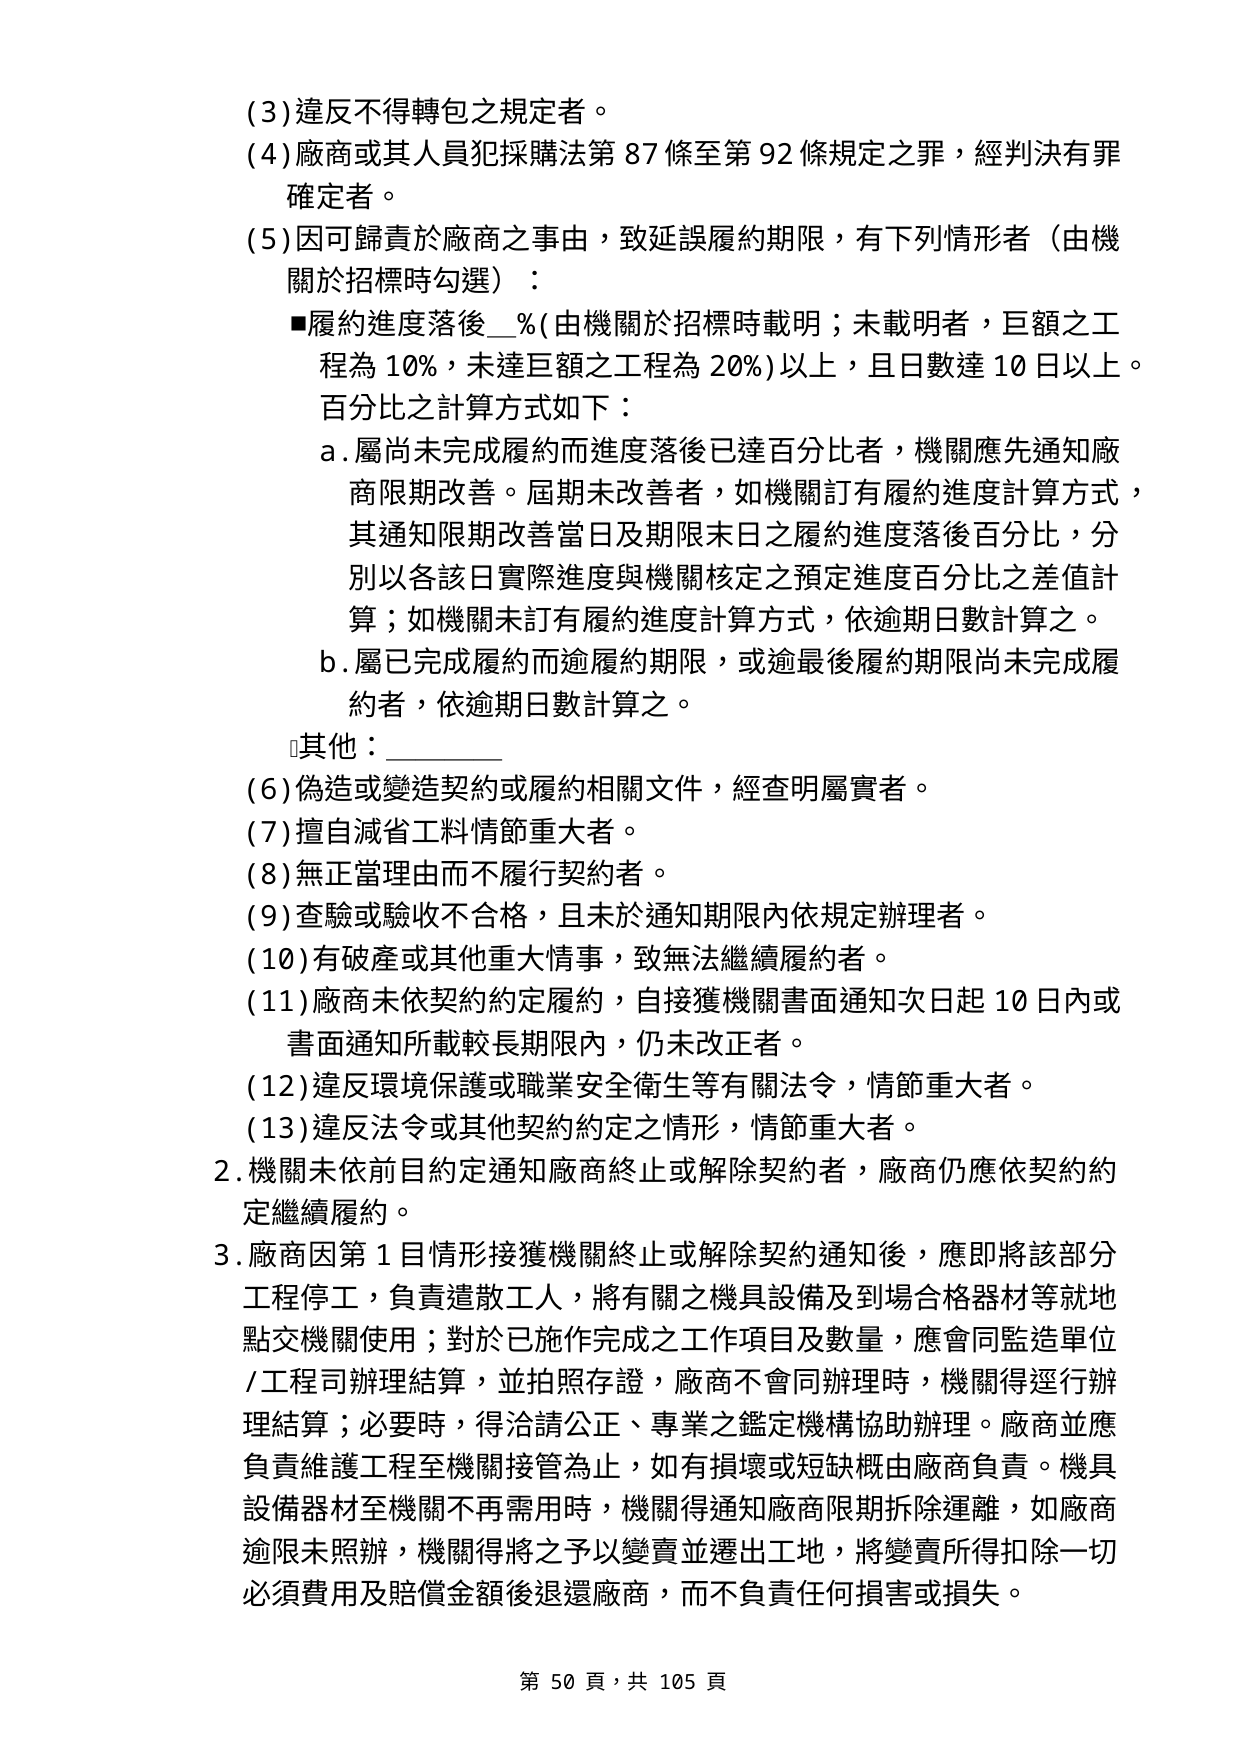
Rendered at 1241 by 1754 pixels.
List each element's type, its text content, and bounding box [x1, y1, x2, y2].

text 2.機關未依前目約定通知廠商終止或解除契約者，廠商仍應依契約約定繼續履約。 [213, 1147, 1119, 1232]
text (9)查驗或驗收不合格，且未於通知期限內依規定辦理者。 [242, 893, 1122, 935]
text 其他：＿＿＿＿ [289, 723, 1122, 766]
text (11)廠商未依契約約定履約，自接獲機關書面通知次日起10日內或書面通知所載較長期限內，仍未改正者。 [242, 978, 1122, 1062]
text a.屬尚未完成履約而進度落後已達百分比者，機關應先通知廠商限期改善。屆期未改善者，如機關訂有履約進度計算方式，其通知限期改善當日及期限末日之履約進度落後百分比，分別以各該日實際進度與機關核定之預定進度百分比之差值計算；如機關未訂有履約進度計算方式，依逾期日數計算之。 [319, 427, 1122, 639]
text (3)違反不得轉包之規定者。 [242, 88, 1122, 131]
text 3.廠商因第1目情形接獲機關終止或解除契約通知後，應即將該部分工程停工，負責遣散工人，將有關之機具設備及到場合格器材等就地點交機關使用；對於已施作完成之工作項目及數量，應會同監造單位/工程司辦理結算，並拍照存證，廠商不會同辦理時，機關得逕行辦理結算；必要時，得洽請公正、專業之鑑定機構協助辦理。廠商並應負責維護工程至機關接管為止，如有損壞或短缺概由廠商負責。機具設備器材至機關不再需用時，機關得通知廠商限期拆除運離，如廠商逾限未照辦，機關得將之予以變賣並遷出工地，將變賣所得扣除一切必須費用及賠償金額後退還廠商，而不負責任何損害或損失。 [213, 1232, 1119, 1613]
text (5)因可歸責於廠商之事由，致延誤履約期限，有下列情形者（由機關於招標時勾選）： [242, 216, 1122, 300]
text b.屬已完成履約而逾履約期限，或逾最後履約期限尚未完成履約者，依逾期日數計算之。 [319, 639, 1122, 723]
text (8)無正當理由而不履行契約者。 [242, 851, 1122, 893]
text ■履約進度落後＿%(由機關於招標時載明；未載明者，巨額之工程為10%，未達巨額之工程為20%)以上，且日數達10日以上。百分比之計算方式如下： [289, 300, 1122, 427]
text (4)廠商或其人員犯採購法第87條至第92條規定之罪，經判決有罪確定者。 [242, 131, 1122, 216]
text (13)違反法令或其他契約約定之情形，情節重大者。 [242, 1105, 1122, 1147]
text (12)違反環境保護或職業安全衛生等有關法令，情節重大者。 [242, 1062, 1122, 1105]
text (6)偽造或變造契約或履約相關文件，經查明屬實者。 [242, 766, 1122, 808]
text (7)擅自減省工料情節重大者。 [242, 808, 1122, 851]
text (10)有破產或其他重大情事，致無法繼續履約者。 [242, 935, 1122, 978]
